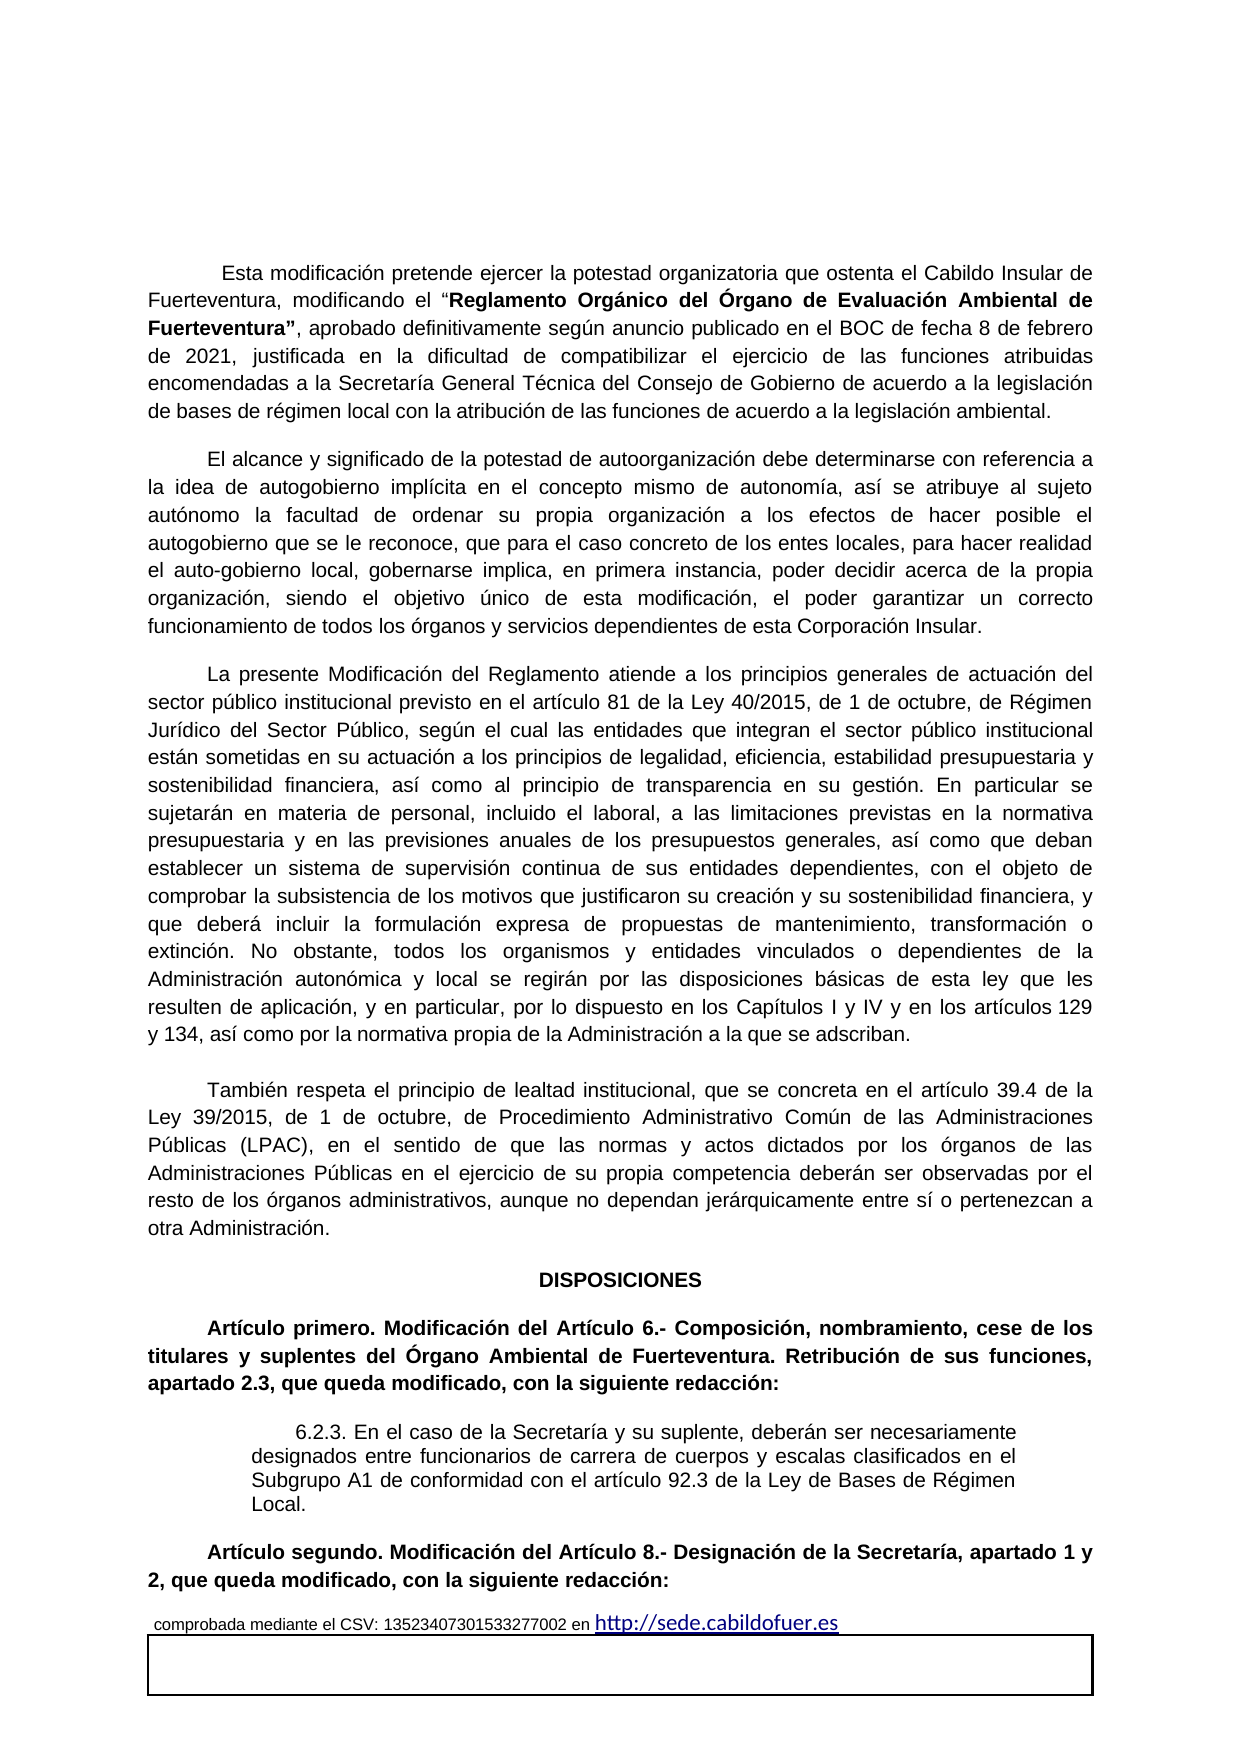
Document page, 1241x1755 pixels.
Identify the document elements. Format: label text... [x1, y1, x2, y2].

text Esta modificación pretende ejercer la potestad organizatoria que ostenta el Cabildo Insular de Fuerteventura, modificando el “Reglamento Orgánico del Órgano de Evaluación Ambiental de Fuerteventura”, aprobado definitivamente según anuncio publicado en el BOC de fecha 8 de febrero de 2021, justificada en la dificultad de compatibilizar el ejercicio de las funciones atribuidas encomendadas a la Secretaría General Técnica del Consejo de Gobierno de acuerdo a la legislación de bases de régimen local con la atribución de las funciones de acuerdo a la legislación ambiental. [148, 260, 1093, 423]
text El alcance y significado de la potestad de autoorganización debe determinarse con referencia a la idea de autogobierno implícita en el concepto mismo de autonomía, así se atribuye al sujeto autónomo la facultad de ordenar su propia organización a los efectos de hacer posible el autogobierno que se le reconoce, que para el caso concreto de los entes locales, para hacer realidad el auto-gobierno local, gobernarse implica, en primera instancia, poder decidir acerca de la propia organización, siendo el objetivo único de esta modificación, el poder garantizar un correcto funcionamiento de todos los órganos y servicios dependientes de esta Corporación Insular. [148, 447, 1093, 637]
text DISPOSICIONES [517, 1267, 723, 1291]
text Artículo primero. Modificación del Artículo 6.- Composición, nombramiento, cese de los titulares y suplentes del Órgano Ambiental de Fuerteventura. Retribución de sus funciones, apartado 2.3, que queda modificado, con la siguiente redacción: [148, 1316, 1093, 1395]
text Artículo segundo. Modificación del Artículo 8.- Designación de la Secretaría, apartado 1 y 2, que queda modificado, con la siguiente redacción: [148, 1540, 1093, 1592]
text 6.2.3. En el caso de la Secretaría y su suplente, deberán ser necesariamente designados entre funcionarios de carrera de cuerpos y escalas clasificados en el Subgrupo A1 de conformidad con el artículo 92.3 de la Ley de Bases de Régimen Local. [251, 1420, 1017, 1516]
text También respeta el principio de lealtad institucional, que se concreta en el artículo 39.4 de la Ley 39/2015, de 1 de octubre, de Procedimiento Administrativo Común de las Administraciones Públicas (LPAC), en el sentido de que las normas y actos dictados por los órganos de las Administraciones Públicas en el ejercicio de su propia competencia deberán ser observadas por el resto de los órganos administrativos, aunque no dependan jerárquicamente entre sí o pertenezcan a otra Administración. [148, 1077, 1093, 1240]
text La presente Modificación del Reglamento atiende a los principios generales de actuación del sector público institucional previsto en el artículo 81 de la Ley 40/2015, de 1 de octubre, de Régimen Jurídico del Sector Público, según el cual las entidades que integran el sector público institucional están sometidas en su actuación a los principios de legalidad, eficiencia, estabilidad presupuestaria y sostenibilidad financiera, así como al principio de transparencia en su gestión. En particular se sujetarán en materia de personal, incluido el laboral, a las limitaciones previstas en la normativa presupuestaria y en las previsiones anuales de los presupuestos generales, así como que deban establecer un sistema de supervisión continua de sus entidades dependientes, con el objeto de comprobar la subsistencia de los motivos que justificaron su creación y su sostenibilidad financiera, y que deberá incluir la formulación expresa de propuestas de mantenimiento, transformación o extinción. No obstante, todos los organismos y entidades vinculados o dependientes de la Administración autonómica y local se regirán por las disposiciones básicas de esta ley que les resulten de aplicación, y en particular, por lo dispuesto en los Capítulos I y IV y en los artículos 129 y 134, así como por la normativa propia de la Administración a la que se adscriban. [148, 662, 1093, 1046]
